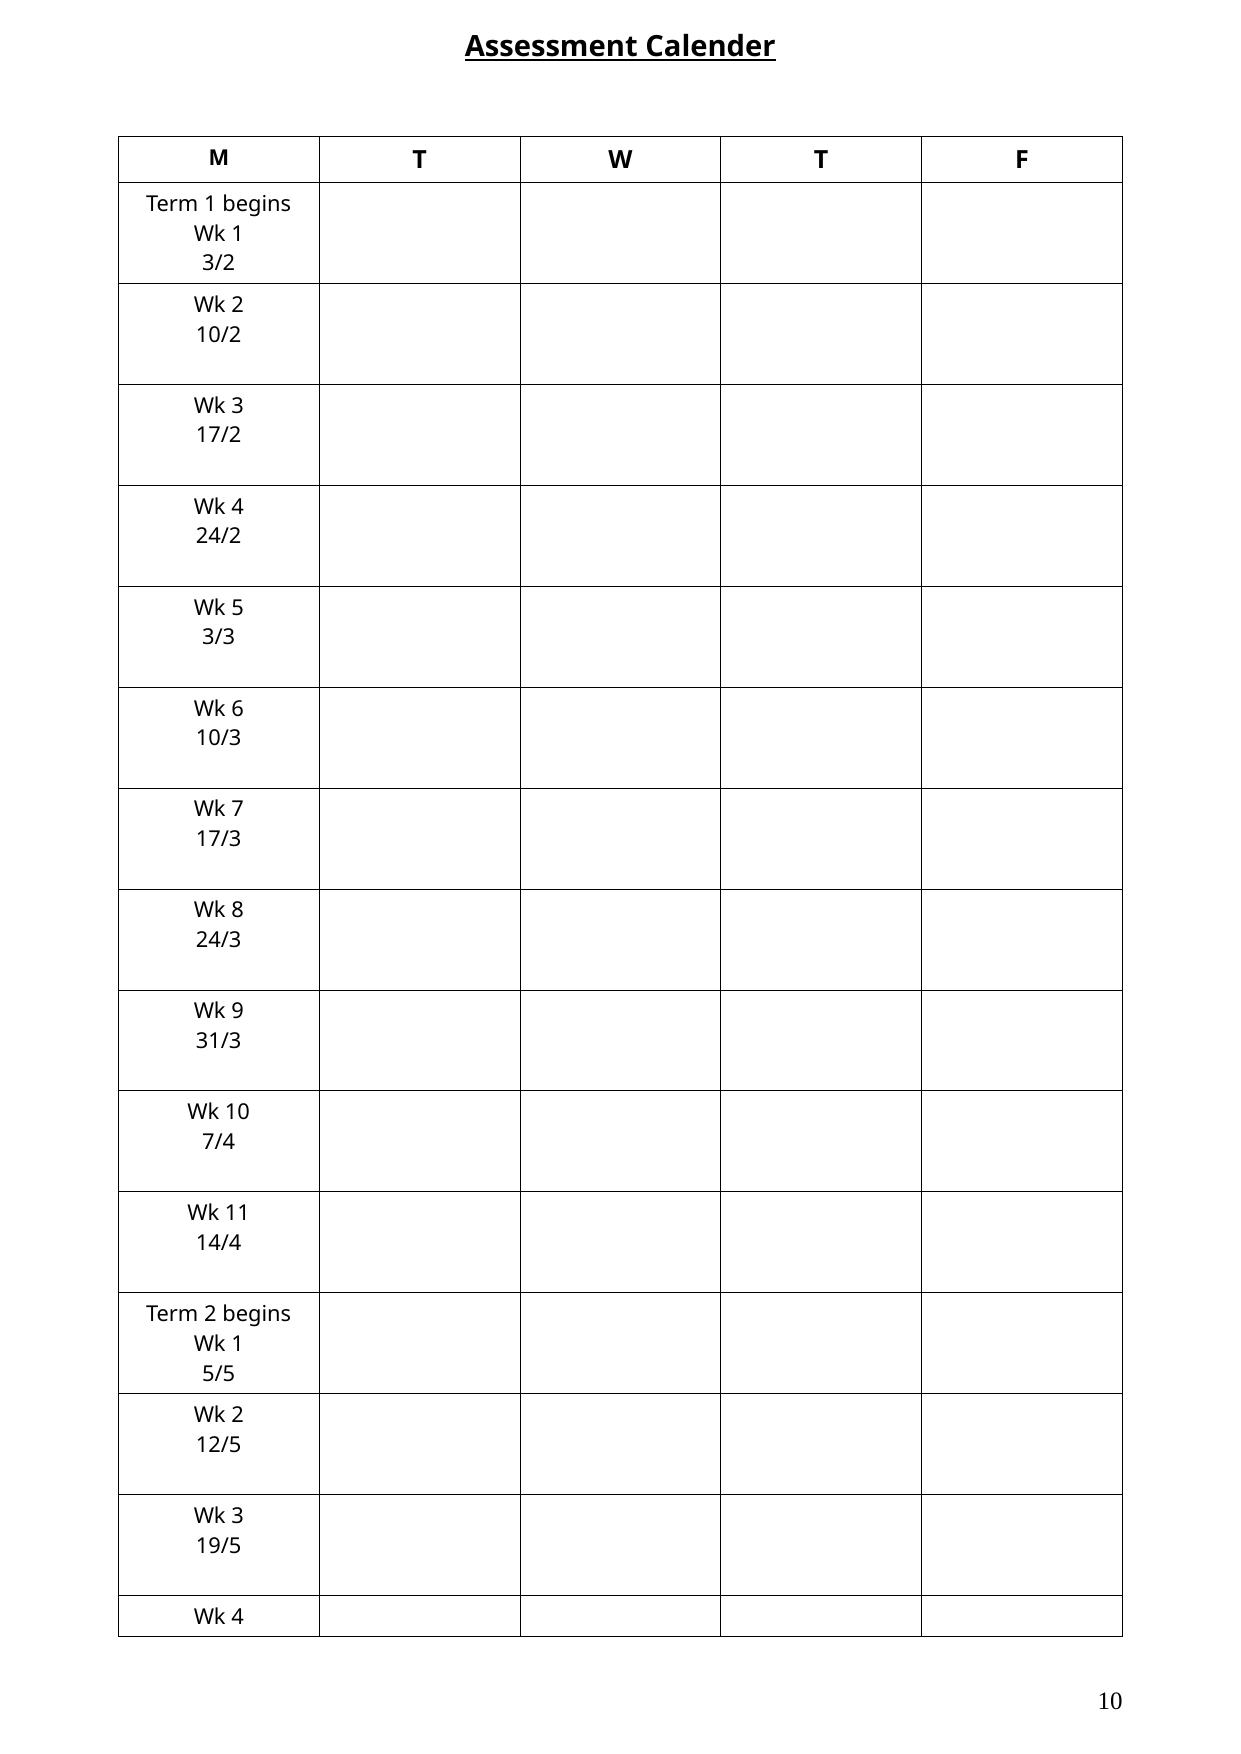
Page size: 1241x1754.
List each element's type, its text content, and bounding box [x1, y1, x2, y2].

table_cell [721, 1192, 921, 1292]
table_cell [721, 1495, 921, 1595]
table_cell Wk 10 7/4 [119, 1091, 319, 1191]
table_cell Wk 6 10/3 [119, 688, 319, 788]
table_cell [521, 1091, 720, 1191]
table_cell [521, 385, 720, 485]
table_header T [320, 137, 520, 182]
table_cell [320, 789, 520, 888]
table_cell [922, 991, 1122, 1090]
table_header T [721, 137, 921, 182]
table_cell [320, 1293, 520, 1393]
table_cell [922, 486, 1122, 586]
table_cell Term 1 begins Wk 1 3/2 [119, 183, 319, 283]
table_cell [922, 1394, 1122, 1494]
table_cell Wk 8 24/3 [119, 890, 319, 989]
table_cell [320, 1495, 520, 1595]
table_cell Wk 4 24/2 [119, 486, 319, 586]
table_cell [320, 284, 520, 384]
table_cell [721, 1293, 921, 1393]
table_cell [521, 890, 720, 989]
table_cell [721, 486, 921, 586]
table_cell [922, 587, 1122, 687]
table_cell [721, 587, 921, 687]
table_cell [922, 1091, 1122, 1191]
table_cell [721, 890, 921, 989]
table_cell [521, 183, 720, 283]
table_cell [521, 688, 720, 788]
table_cell [721, 991, 921, 1090]
table_cell [320, 1091, 520, 1191]
text Assessment Calender [118, 25, 1122, 65]
table_cell [521, 789, 720, 888]
table_cell [721, 284, 921, 384]
table_cell [320, 991, 520, 1090]
table_cell Wk 11 14/4 [119, 1192, 319, 1292]
table_cell Wk 2 10/2 [119, 284, 319, 384]
table_cell [320, 1192, 520, 1292]
table_cell Wk 9 31/3 [119, 991, 319, 1090]
table_cell Term 2 begins Wk 1 5/5 [119, 1293, 319, 1393]
table_cell [521, 1394, 720, 1494]
table_cell [521, 1495, 720, 1595]
table_cell [721, 1091, 921, 1191]
table_cell [922, 1596, 1122, 1636]
table_cell [521, 486, 720, 586]
table_cell [922, 385, 1122, 485]
table_cell [521, 991, 720, 1090]
table_cell [521, 1192, 720, 1292]
table_cell [320, 1596, 520, 1636]
table_cell Wk 3 17/2 [119, 385, 319, 485]
table_cell Wk 4 [119, 1596, 319, 1636]
table_cell [521, 1596, 720, 1636]
table_cell [721, 789, 921, 888]
table_cell [721, 1596, 921, 1636]
table_cell [922, 183, 1122, 283]
table_cell [320, 587, 520, 687]
table_header F [922, 137, 1122, 182]
table_cell [721, 1394, 921, 1494]
table_cell [922, 688, 1122, 788]
table_header M [119, 137, 319, 182]
table_cell [922, 1293, 1122, 1393]
table_cell [320, 1394, 520, 1494]
table_cell [320, 688, 520, 788]
table_cell [922, 890, 1122, 989]
table_cell [721, 688, 921, 788]
table_cell [320, 385, 520, 485]
table_cell Wk 2 12/5 [119, 1394, 319, 1494]
table_cell [320, 890, 520, 989]
table_cell Wk 7 17/3 [119, 789, 319, 888]
table_cell [521, 1293, 720, 1393]
table_cell [922, 789, 1122, 888]
table_cell [922, 1192, 1122, 1292]
table_cell [922, 1495, 1122, 1595]
table_cell [521, 284, 720, 384]
table_cell [721, 385, 921, 485]
table_cell [922, 284, 1122, 384]
table_cell [320, 183, 520, 283]
table_cell [320, 486, 520, 586]
table_header W [521, 137, 720, 182]
table_cell Wk 5 3/3 [119, 587, 319, 687]
table_cell [521, 587, 720, 687]
table_cell [721, 183, 921, 283]
table_cell Wk 3 19/5 [119, 1495, 319, 1595]
